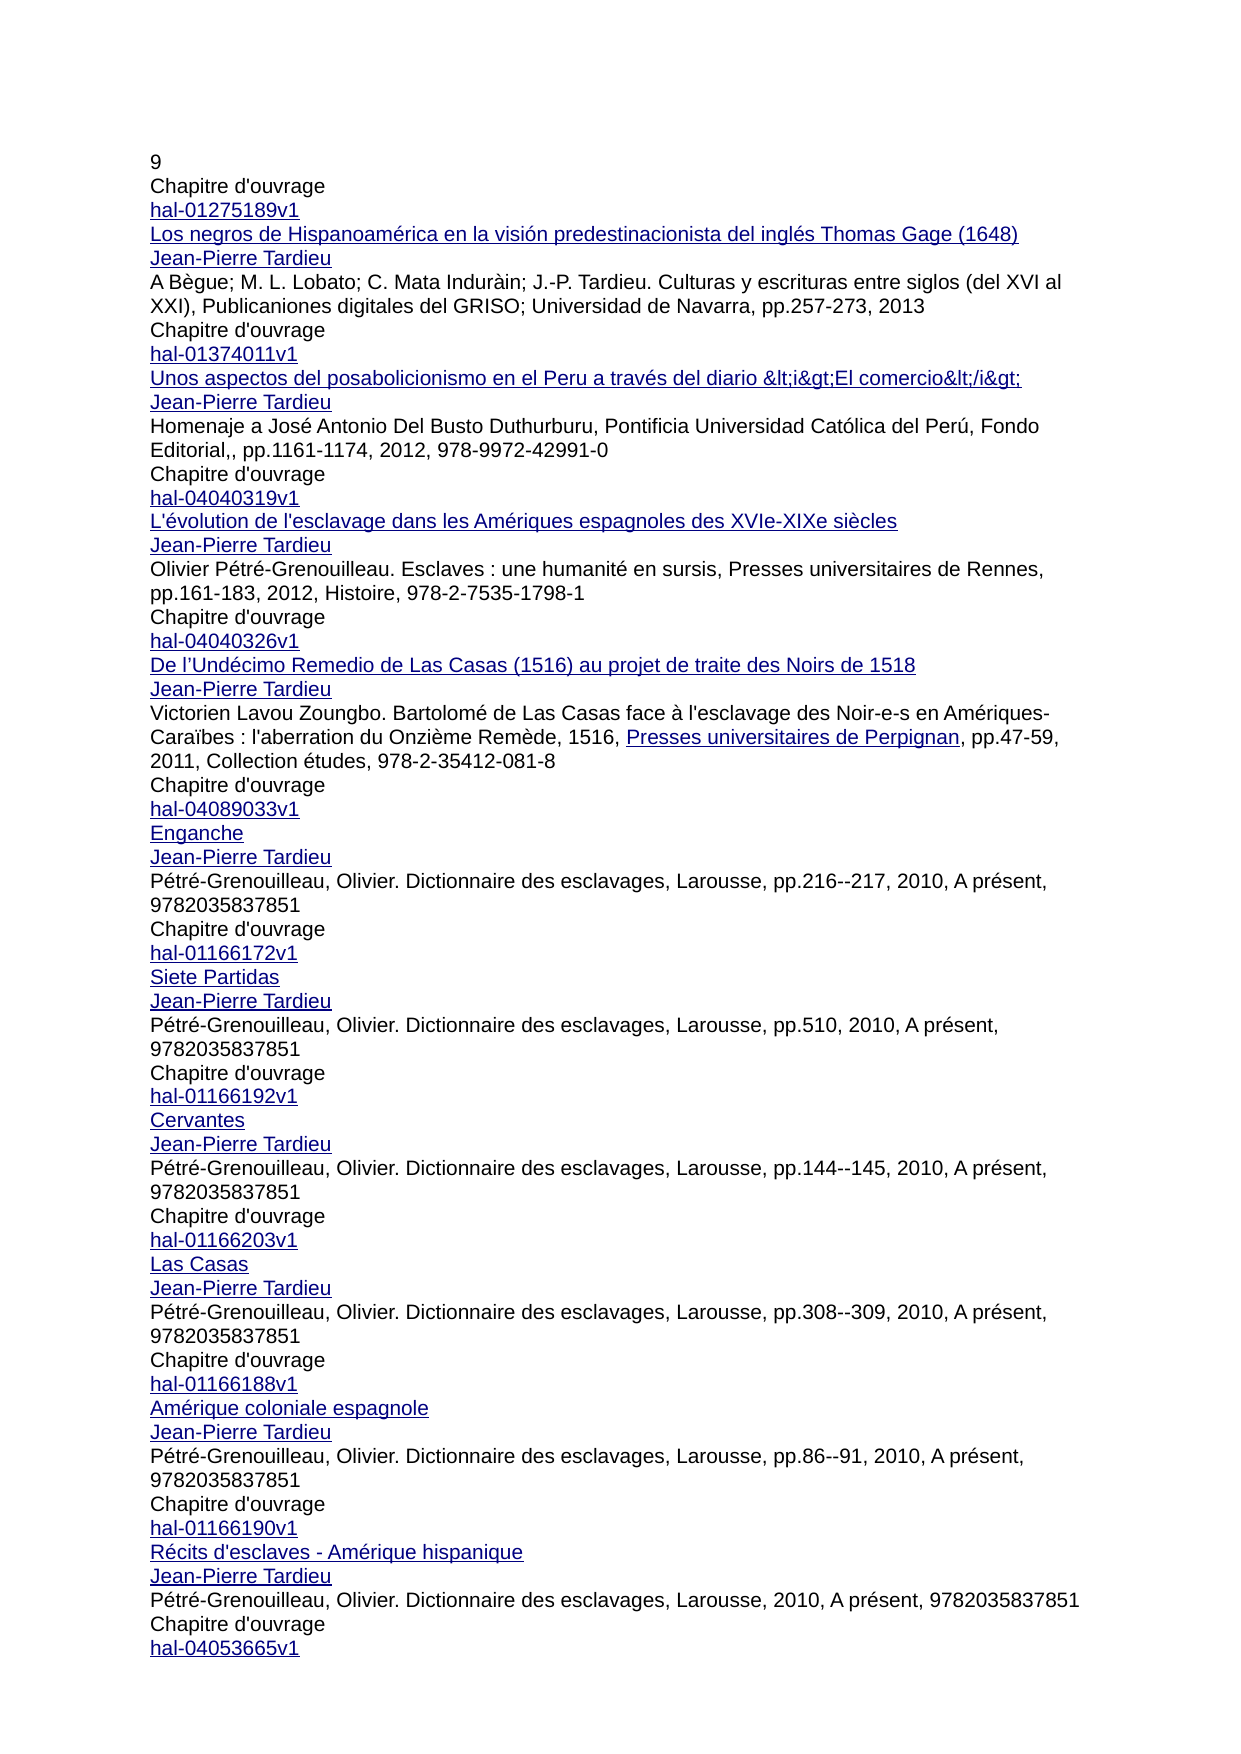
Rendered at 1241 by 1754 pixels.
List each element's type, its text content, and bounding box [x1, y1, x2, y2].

table_cell Las Casas Jean-Pierre Tardieu Pétré-Grenouilleau, Olivier. Dictionnaire des esclavages, Larousse, pp.308--309, 2010, A présent, 9782035837851 Chapitre d'ouvrage hal-01166188v1 [150, 1252, 1090, 1396]
table_cell 9 Chapitre d'ouvrage hal-01275189v1 [150, 150, 1090, 222]
table_cell Amérique coloniale espagnole Jean-Pierre Tardieu Pétré-Grenouilleau, Olivier. Dictionnaire des esclavages, Larousse, pp.86--91, 2010, A présent, 9782035837851 Chapitre d'ouvrage hal-01166190v1 [150, 1396, 1090, 1539]
table_cell Récits d'esclaves - Amérique hispanique Jean-Pierre Tardieu Pétré-Grenouilleau, Olivier. Dictionnaire des esclavages, Larousse, 2010, A présent, 9782035837851 Chapitre d'ouvrage hal-04053665v1 [150, 1540, 1090, 1659]
table_cell Enganche Jean-Pierre Tardieu Pétré-Grenouilleau, Olivier. Dictionnaire des esclavages, Larousse, pp.216--217, 2010, A présent, 9782035837851 Chapitre d'ouvrage hal-01166172v1 [150, 821, 1090, 964]
table_cell Siete Partidas Jean-Pierre Tardieu Pétré-Grenouilleau, Olivier. Dictionnaire des esclavages, Larousse, pp.510, 2010, A présent, 9782035837851 Chapitre d'ouvrage hal-01166192v1 [150, 965, 1090, 1108]
table_cell Los negros de Hispanoamérica en la visión predestinacionista del inglés Thomas Gage (1648) Jean-Pierre Tardieu A Bègue; M. L. Lobato; C. Mata Induràin; J.-P. Tardieu. Culturas y escrituras entre siglos (del XVI al XXI), Publicaniones digitales del GRISO; Universidad de Navarra, pp.257-273, 2013 Chapitre d'ouvrage hal-01374011v1 [150, 222, 1090, 366]
table_cell Unos aspectos del posabolicionismo en el Peru a través del diario &lt;i&gt;El comercio&lt;/i&gt; Jean-Pierre Tardieu Homenaje a José Antonio Del Busto Duthurburu, Pontificia Universidad Católica del Perú, Fondo Editorial,, pp.1161-1174, 2012, 978-9972-42991-0 Chapitre d'ouvrage hal-04040319v1 [150, 366, 1090, 509]
table_cell Cervantes Jean-Pierre Tardieu Pétré-Grenouilleau, Olivier. Dictionnaire des esclavages, Larousse, pp.144--145, 2010, A présent, 9782035837851 Chapitre d'ouvrage hal-01166203v1 [150, 1108, 1090, 1252]
table_cell De l’Undécimo Remedio de Las Casas (1516) au projet de traite des Noirs de 1518 Jean-Pierre Tardieu Victorien Lavou Zoungbo. Bartolomé de Las Casas face à l'esclavage des Noir-e-s en Amériques-Caraïbes : l'aberration du Onzième Remède, 1516, Presses universitaires de Perpignan, pp.47-59, 2011, Collection études, 978-2-35412-081-8 Chapitre d'ouvrage hal-04089033v1 [150, 653, 1090, 821]
table_cell L'évolution de l'esclavage dans les Amériques espagnoles des XVIe-XIXe siècles Jean-Pierre Tardieu Olivier Pétré-Grenouilleau. Esclaves : une humanité en sursis, Presses universitaires de Rennes, pp.161-183, 2012, Histoire, 978-2-7535-1798-1 Chapitre d'ouvrage hal-04040326v1 [150, 509, 1090, 653]
